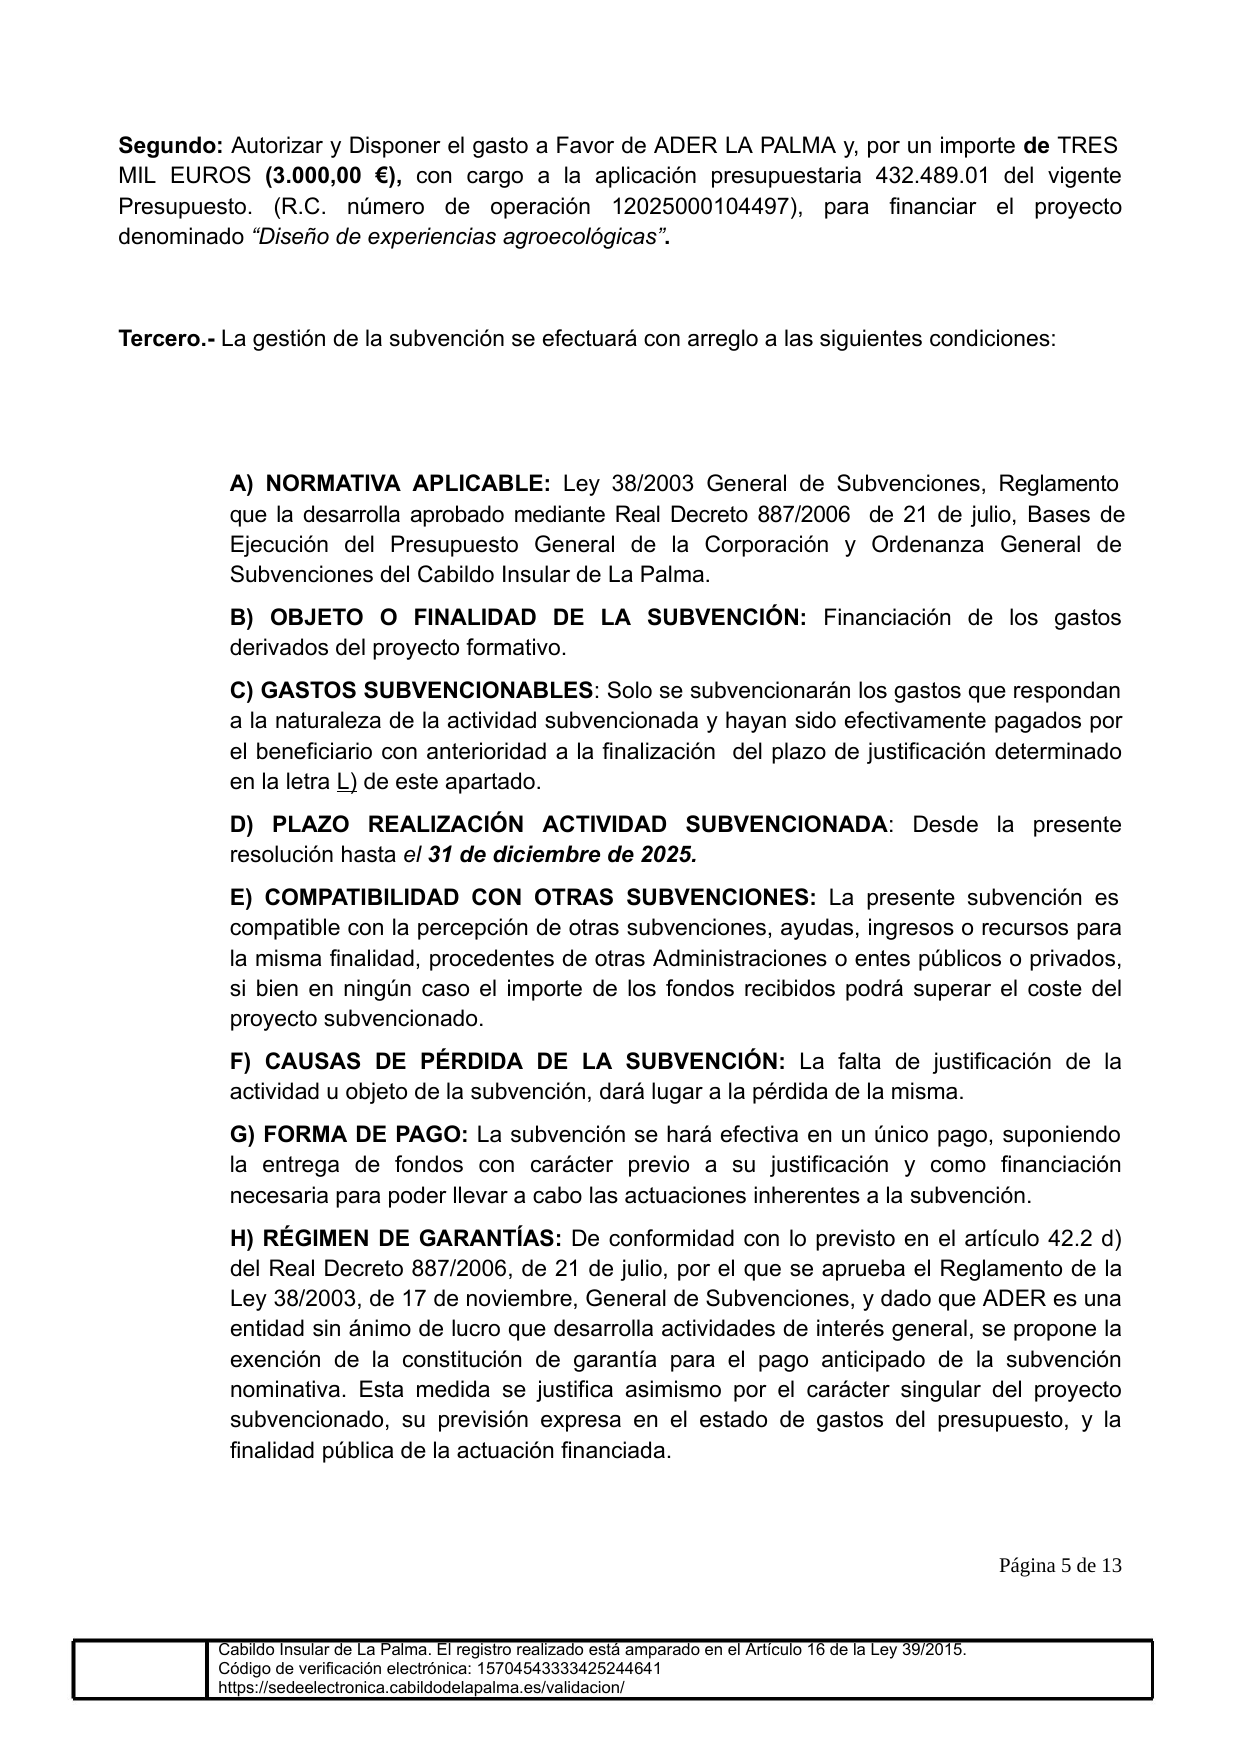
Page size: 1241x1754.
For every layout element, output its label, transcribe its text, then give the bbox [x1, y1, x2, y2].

text Subvenciones del Cabildo Insular de La Palma. [229, 562, 1147, 588]
text que la desarrolla aprobado mediante Real Decreto 887/2006 de 21 de julio, Bases de [229, 502, 1147, 527]
text en la letra L) de este apartado. [229, 769, 1147, 795]
text compatible con la percepción de otras subvenciones, ayudas, ingresos o recursos para [229, 915, 1147, 941]
picture [0, 0, 1241, 1754]
text exención de la constitución de garantía para el pago anticipado de la subvención [230, 1347, 1147, 1372]
text el beneficiario con anterioridad a la finalización del plazo de justificación determinado [229, 739, 1147, 764]
text la entrega de fondos con carácter previo a su justificación y como financiación [229, 1152, 1147, 1178]
text F) CAUSAS DE PÉRDIDA DE LA SUBVENCIÓN: La falta de justificación de la [229, 1049, 1147, 1075]
text nominativa. Esta medida se justifica asimismo por el carácter singular del proyecto [230, 1377, 1147, 1403]
text H) RÉGIMEN DE GARANTÍAS: De conformidad con lo previsto en el artículo 42.2 d) [230, 1226, 1147, 1251]
text C) GASTOS SUBVENCIONABLES: Solo se subvencionarán los gastos que respondan [229, 678, 1147, 704]
text Cabildo Insular de La Palma. El registro realizado está amparado en el Artículo 16 de la Ley 39/2015. [218, 1641, 992, 1659]
text actividad u objeto de la subvención, dará lugar a la pérdida de la misma. [229, 1079, 1147, 1105]
text Página 5 de 13 [999, 1554, 1147, 1577]
text Código de verificación electrónica: 15704543333425244641 [218, 1660, 992, 1678]
text denominado “Diseño de experiencias agroecológicas”. [118, 224, 1147, 249]
text del Real Decreto 887/2006, de 21 de julio, por el que se aprueba el Reglamento de la [230, 1256, 1147, 1281]
text si bien en ningún caso el importe de los fondos recibidos podrá superar el coste del [229, 976, 1147, 1002]
text E) COMPATIBILIDAD CON OTRAS SUBVENCIONES: La presente subvención es [229, 885, 1147, 911]
text a la naturaleza de la actividad subvencionada y hayan sido efectivamente pagados por [229, 708, 1147, 734]
text finalidad pública de la actuación financiada. [230, 1438, 1147, 1463]
text B) OBJETO O FINALIDAD DE LA SUBVENCIÓN: Financiación de los gastos [229, 605, 1147, 631]
text derivados del proyecto formativo. [229, 635, 1147, 661]
text Tercero.- La gestión de la subvención se efectuará con arreglo a las siguientes condiciones: [118, 326, 1083, 352]
text Presupuesto. (R.C. número de operación 12025000104497), para financiar el proyecto [118, 194, 1147, 219]
text Ejecución del Presupuesto General de la Corporación y Ordenanza General de [229, 532, 1147, 558]
text la misma finalidad, procedentes de otras Administraciones o entes públicos o privados, [229, 946, 1147, 971]
text G) FORMA DE PAGO: La subvención se hará efectiva en un único pago, suponiendo [229, 1122, 1147, 1148]
text Segundo: Autorizar y Disponer el gasto a Favor de ADER LA PALMA y, por un importe de TRES [118, 133, 1147, 159]
text proyecto subvencionado. [229, 1006, 1147, 1032]
text D) PLAZO REALIZACIÓN ACTIVIDAD SUBVENCIONADA: Desde la presente [229, 812, 1147, 837]
text Ley 38/2003, de 17 de noviembre, General de Subvenciones, y dado que ADER es una [230, 1286, 1147, 1312]
text A) NORMATIVA APLICABLE: Ley 38/2003 General de Subvenciones, Reglamento [229, 471, 1147, 497]
text subvencionado, su previsión expresa en el estado de gastos del presupuesto, y la [230, 1407, 1147, 1433]
text entidad sin ánimo de lucro que desarrolla actividades de interés general, se propone la [230, 1316, 1147, 1342]
text MIL EUROS (3.000,00 €), con cargo a la aplicación presupuestaria 432.489.01 del vigente [118, 163, 1147, 189]
text https://sedeelectronica.cabildodelapalma.es/validacion/ [218, 1679, 992, 1697]
text resolución hasta el 31 de diciembre de 2025. [229, 842, 1147, 868]
text necesaria para poder llevar a cabo las actuaciones inherentes a la subvención. [229, 1183, 1147, 1208]
